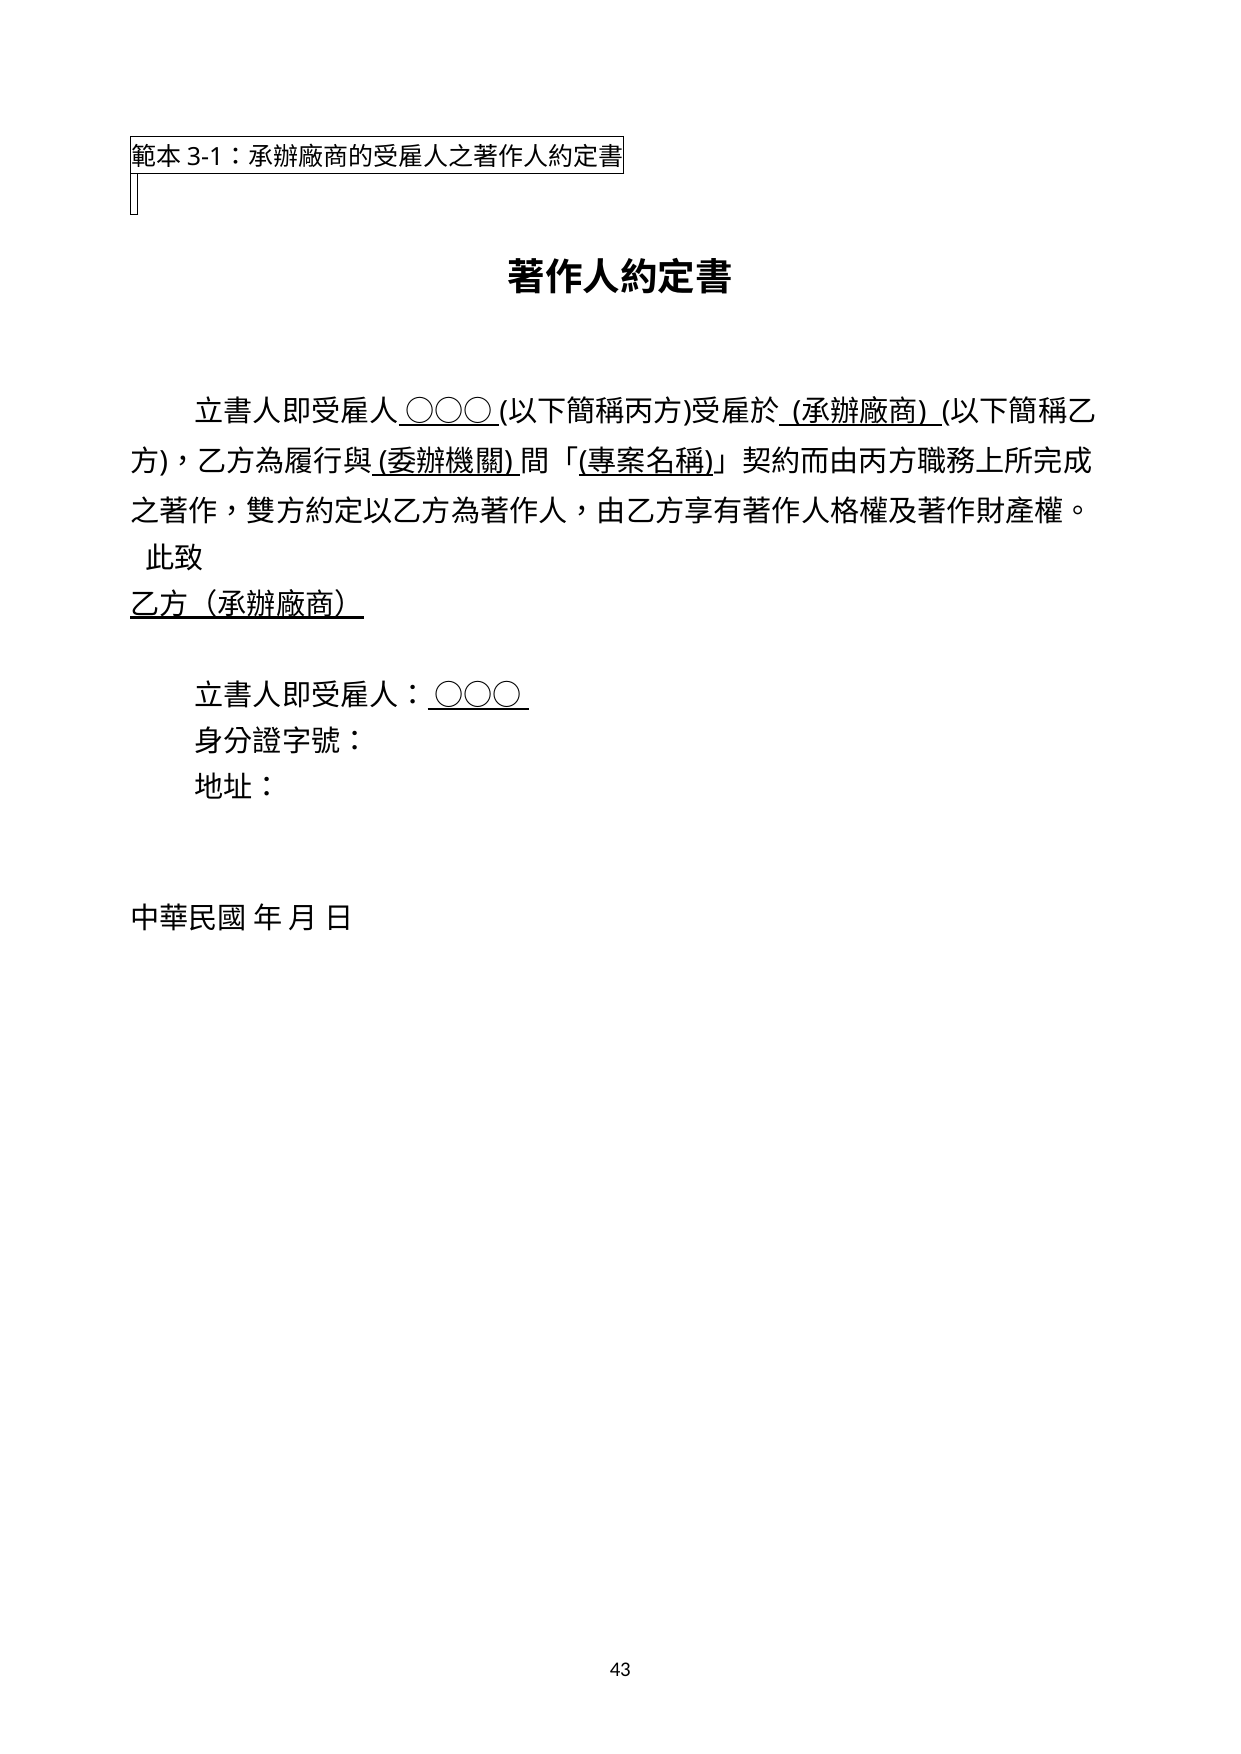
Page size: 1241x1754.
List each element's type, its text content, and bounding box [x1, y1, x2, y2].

text 乙方（承辦廠商） [130, 577, 1110, 623]
text 身分證字號： [130, 715, 1110, 761]
text 此致 [130, 532, 1110, 577]
text [624, 136, 1110, 173]
text 立書人即受雇人： ○○○ [130, 669, 1110, 715]
text 立書人即受雇人 ○○○ (以下簡稱丙方)受雇於 (承辦廠商) (以下簡稱乙方)，乙方為履行與 (委辦機關) 間「(專案名稱)」契約而由丙方職務上所完成之著作，雙方約定以乙方為著作人，由乙方享有著作人格權及著作財產權。 [130, 382, 1110, 532]
text 地址： [130, 761, 1110, 807]
text 範本 3-1：承辦廠商的受雇人之著作人約定書 [131, 137, 623, 173]
text 著作人約定書 [130, 257, 1110, 298]
text 中華民國 年 月 日 [130, 898, 1110, 936]
